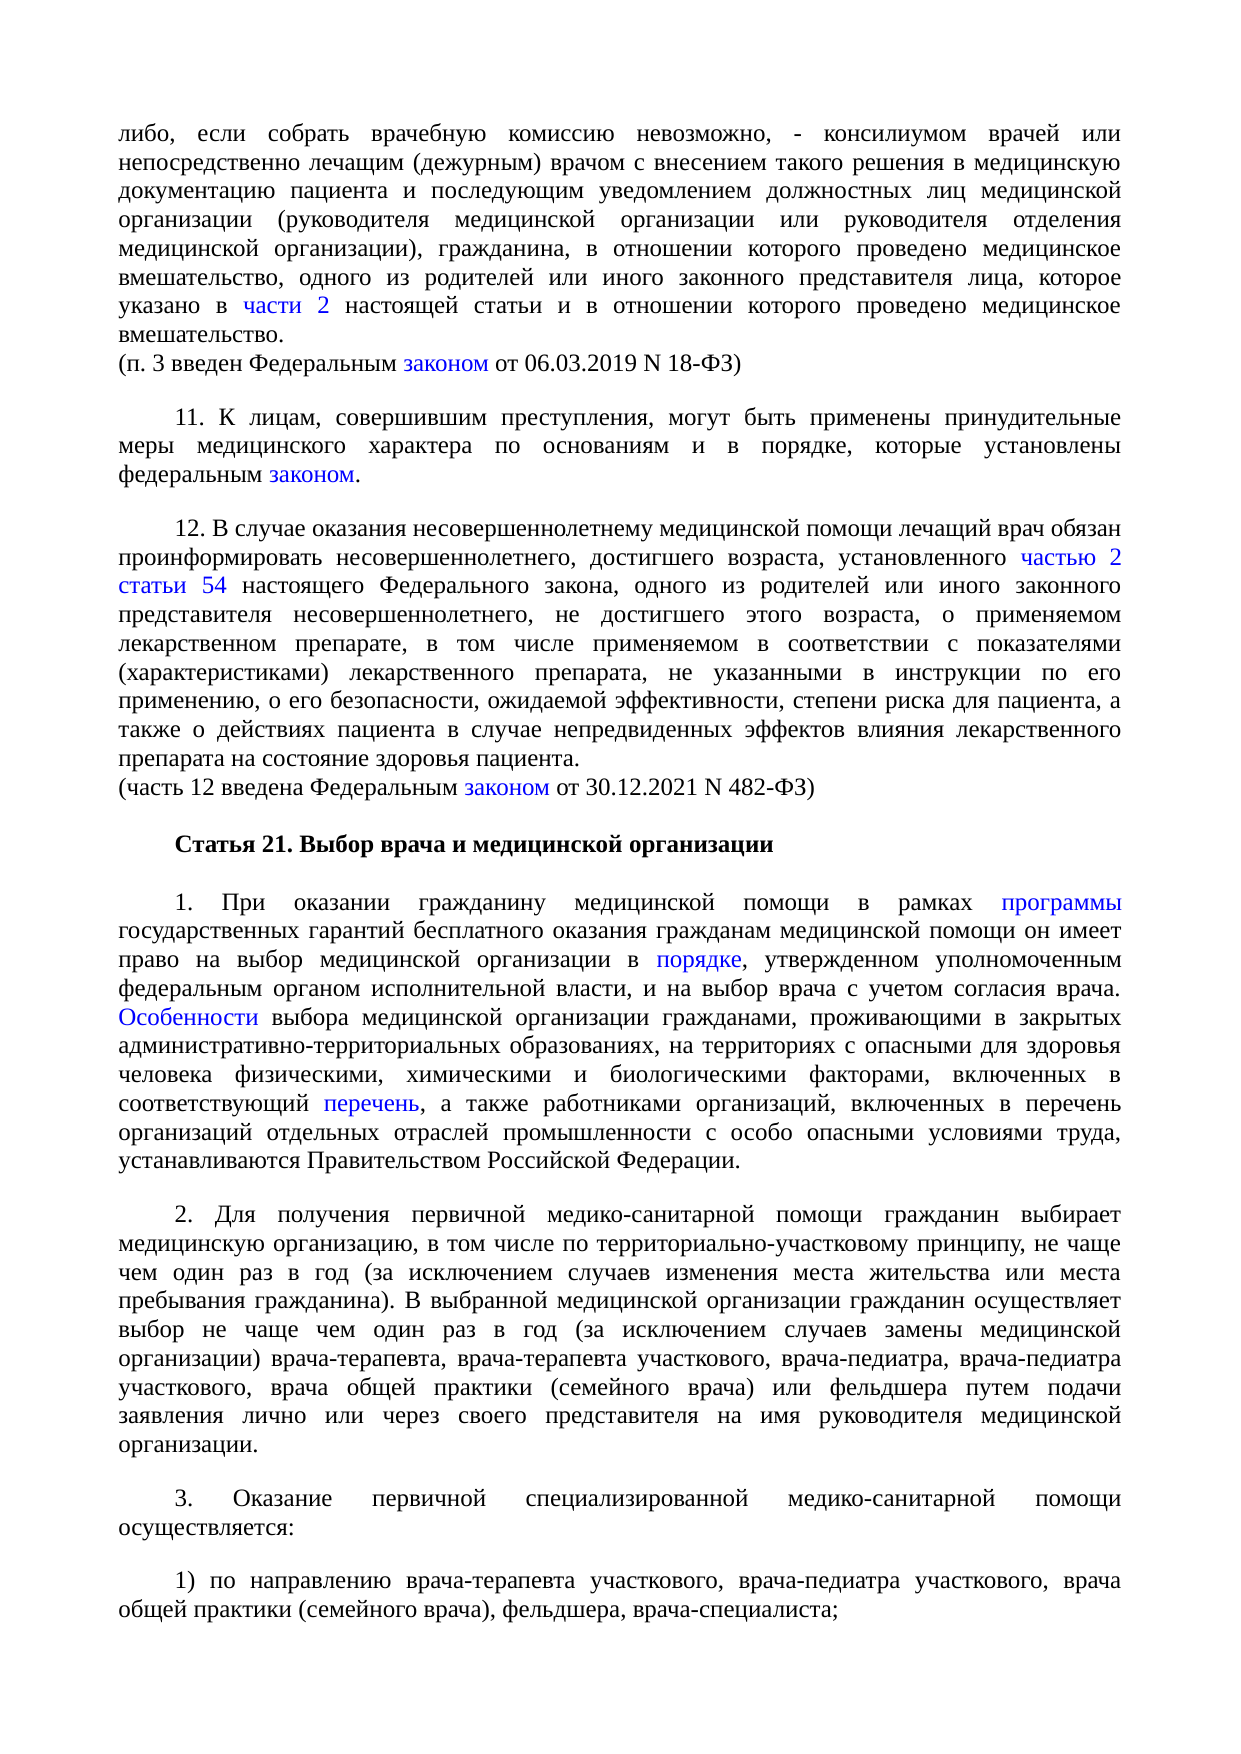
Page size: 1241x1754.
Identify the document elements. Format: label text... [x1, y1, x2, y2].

text (п. 3 введен Федеральным законом от 06.03.2019 N 18-ФЗ) [118, 348, 1122, 377]
text либо, если собрать врачебную комиссию невозможно, - консилиумом врачей или непосредственно лечащим (дежурным) врачом с внесением такого решения в медицинскую документацию пациента и последующим уведомлением должностных лиц медицинской организации (руководителя медицинской организации или руководителя отделения медицинской организации), гражданина, в отношении которого проведено медицинское вмешательство, одного из родителей или иного законного представителя лица, которое указано в части 2 настоящей статьи и в отношении которого проведено медицинское вмешательство. [118, 118, 1122, 348]
text 12. В случае оказания несовершеннолетнему медицинской помощи лечащий врач обязан проинформировать несовершеннолетнего, достигшего возраста, установленного частью 2 статьи 54 настоящего Федерального закона, одного из родителей или иного законного представителя несовершеннолетнего, не достигшего этого возраста, о применяемом лекарственном препарате, в том числе применяемом в соответствии с показателями (характеристиками) лекарственного препарата, не указанными в инструкции по его применению, о его безопасности, ожидаемой эффективности, степени риска для пациента, а также о действиях пациента в случае непредвиденных эффектов влияния лекарственного препарата на состояние здоровья пациента. [118, 513, 1122, 772]
text 11. К лицам, совершившим преступления, могут быть применены принудительные меры медицинского характера по основаниям и в порядке, которые установлены федеральным законом. [118, 402, 1122, 488]
text Статья 21. Выбор врача и медицинской организации [118, 829, 1122, 858]
text 1. При оказании гражданину медицинской помощи в рамках программы государственных гарантий бесплатного оказания гражданам медицинской помощи он имеет право на выбор медицинской организации в порядке, утвержденном уполномоченным федеральным органом исполнительной власти, и на выбор врача с учетом согласия врача. Особенности выбора медицинской организации гражданами, проживающими в закрытых административно-территориальных образованиях, на территориях с опасными для здоровья человека физическими, химическими и биологическими факторами, включенных в соответствующий перечень, а также работниками организаций, включенных в перечень организаций отдельных отраслей промышленности с особо опасными условиями труда, устанавливаются Правительством Российской Федерации. [118, 887, 1122, 1174]
text 2. Для получения первичной медико-санитарной помощи гражданин выбирает медицинскую организацию, в том числе по территориально-участковому принципу, не чаще чем один раз в год (за исключением случаев изменения места жительства или места пребывания гражданина). В выбранной медицинской организации гражданин осуществляет выбор не чаще чем один раз в год (за исключением случаев замены медицинской организации) врача-терапевта, врача-терапевта участкового, врача-педиатра, врача-педиатра участкового, врача общей практики (семейного врача) или фельдшера путем подачи заявления лично или через своего представителя на имя руководителя медицинской организации. [118, 1199, 1122, 1458]
text 3. Оказание первичной специализированной медико-санитарной помощи осуществляется: [118, 1483, 1122, 1541]
text (часть 12 введена Федеральным законом от 30.12.2021 N 482-ФЗ) [118, 772, 1122, 801]
text 1) по направлению врача-терапевта участкового, врача-педиатра участкового, врача общей практики (семейного врача), фельдшера, врача-специалиста; [118, 1566, 1122, 1623]
